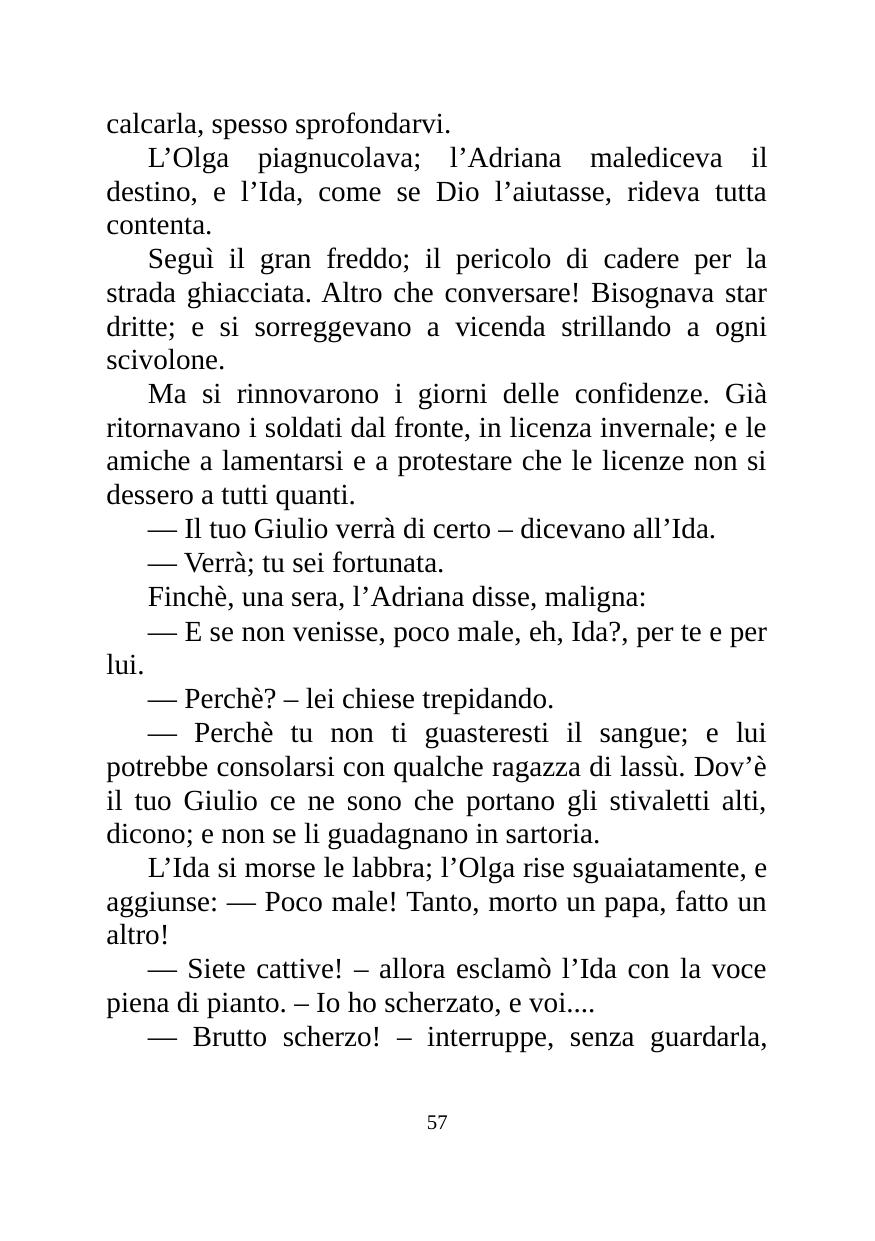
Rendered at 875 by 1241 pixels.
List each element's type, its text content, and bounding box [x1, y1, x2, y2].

text — Perchè tu non ti guasteresti il sangue; e lui potrebbe consolarsi con qualche ragazza di lassù. Dov’è il tuo Giulio ce ne sono che portano gli stivaletti alti, dicono; e non se li guadagnano in sartoria. [106, 716, 768, 850]
text — Brutto scherzo! – interruppe, senza guardarla, [106, 1019, 768, 1053]
text Finchè, una sera, l’Adriana disse, maligna: [106, 579, 768, 613]
text L’Ida si morse le labbra; l’Olga rise sguaiatamente, e aggiunse: — Poco male! Tanto, morto un papa, fatto un altro! [106, 850, 768, 951]
text — Siete cattive! – allora esclamò l’Ida con la voce piena di pianto. – Io ho scherzato, e voi.... [106, 952, 768, 1019]
text L’Olga piagnucolava; l’Adriana malediceva il destino, e l’Ida, come se Dio l’aiutasse, rideva tutta contenta. [106, 140, 768, 241]
text Seguì il gran freddo; il pericolo di cadere per la strada ghiacciata. Altro che conversare! Bisognava star dritte; e si sorreggevano a vicenda strillando a ogni scivolone. [106, 242, 768, 376]
text calcarla, spesso sprofondarvi. [106, 106, 768, 140]
text — E se non venisse, poco male, eh, Ida?, per te e per lui. [106, 614, 768, 681]
text — Verrà; tu sei fortunata. [106, 545, 768, 579]
text Ma si rinnovarono i giorni delle confidenze. Già ritornavano i soldati dal fronte, in licenza invernale; e le amiche a lamentarsi e a protestare che le licenze non si dessero a tutti quanti. [106, 376, 768, 511]
text — Il tuo Giulio verrà di certo – dicevano all’Ida. [106, 511, 768, 545]
text — Perchè? – lei chiese trepidando. [106, 681, 768, 715]
